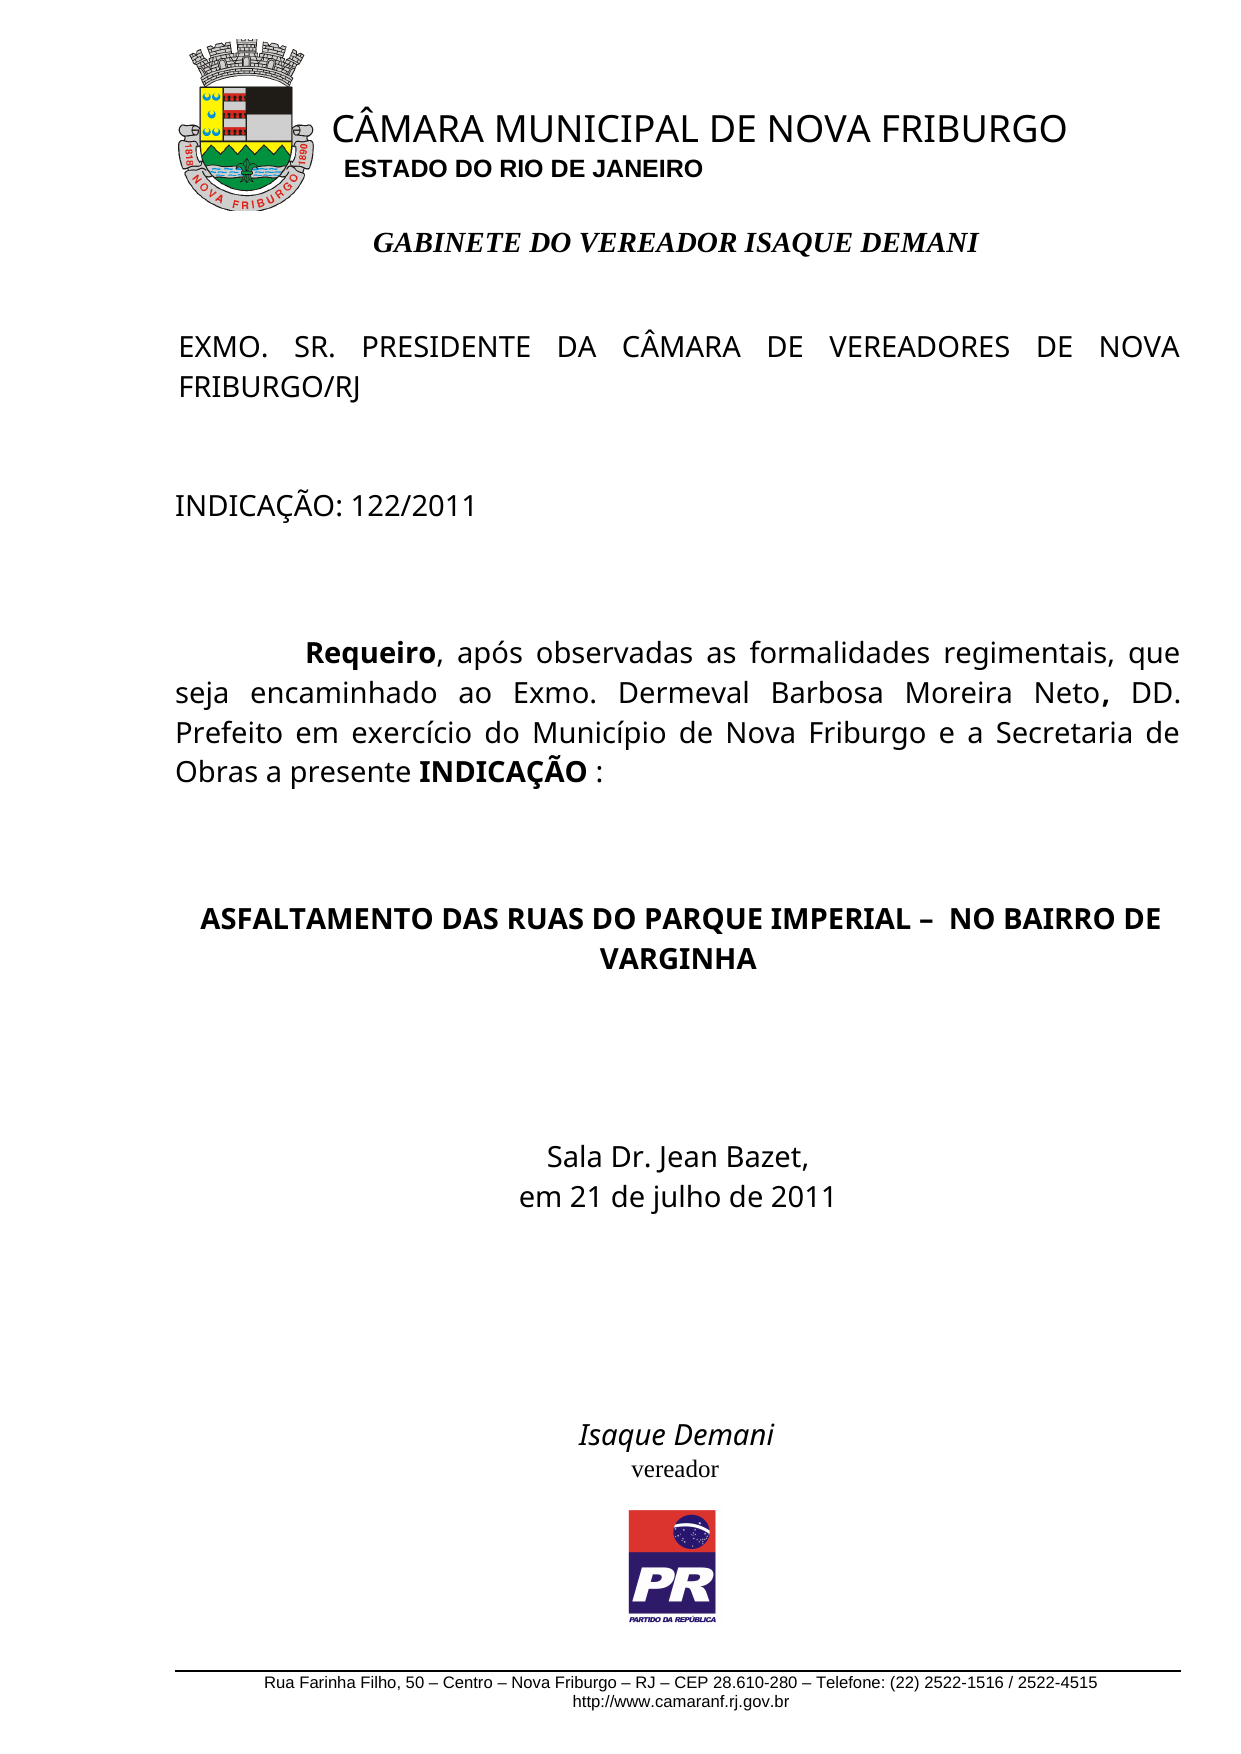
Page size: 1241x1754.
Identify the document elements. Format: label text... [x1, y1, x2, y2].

text ASFALTAMENTO DAS RUAS DO PARQUE IMPERIAL – NO BAIRRO DE VARGINHA [173, 898, 1181, 978]
text Sala Dr. Jean Bazet, [175, 1136, 1181, 1176]
text em 21 de julho de 2011 [175, 1176, 1181, 1216]
text Requeiro, após observadas as formalidades regimentais, que seja encaminhado ao Exmo. Dermeval Barbosa Moreira Neto, DD. Prefeito em exercício do Município de Nova Friburgo e a Secretaria de Obras a presente INDICAÇÃO : [175, 633, 1181, 791]
text EXMO. SR. PRESIDENTE DA CÂMARA DE VEREADORES DE NOVA FRIBURGO/RJ [178, 326, 1181, 406]
text Isaque Demani [175, 1414, 1181, 1454]
picture [622, 1503, 723, 1628]
text vereador [175, 1454, 1181, 1483]
text GABINETE DO VEREADOR ISAQUE DEMANI [173, 226, 1181, 259]
text INDICAÇÃO: 122/2011 [175, 485, 1181, 524]
